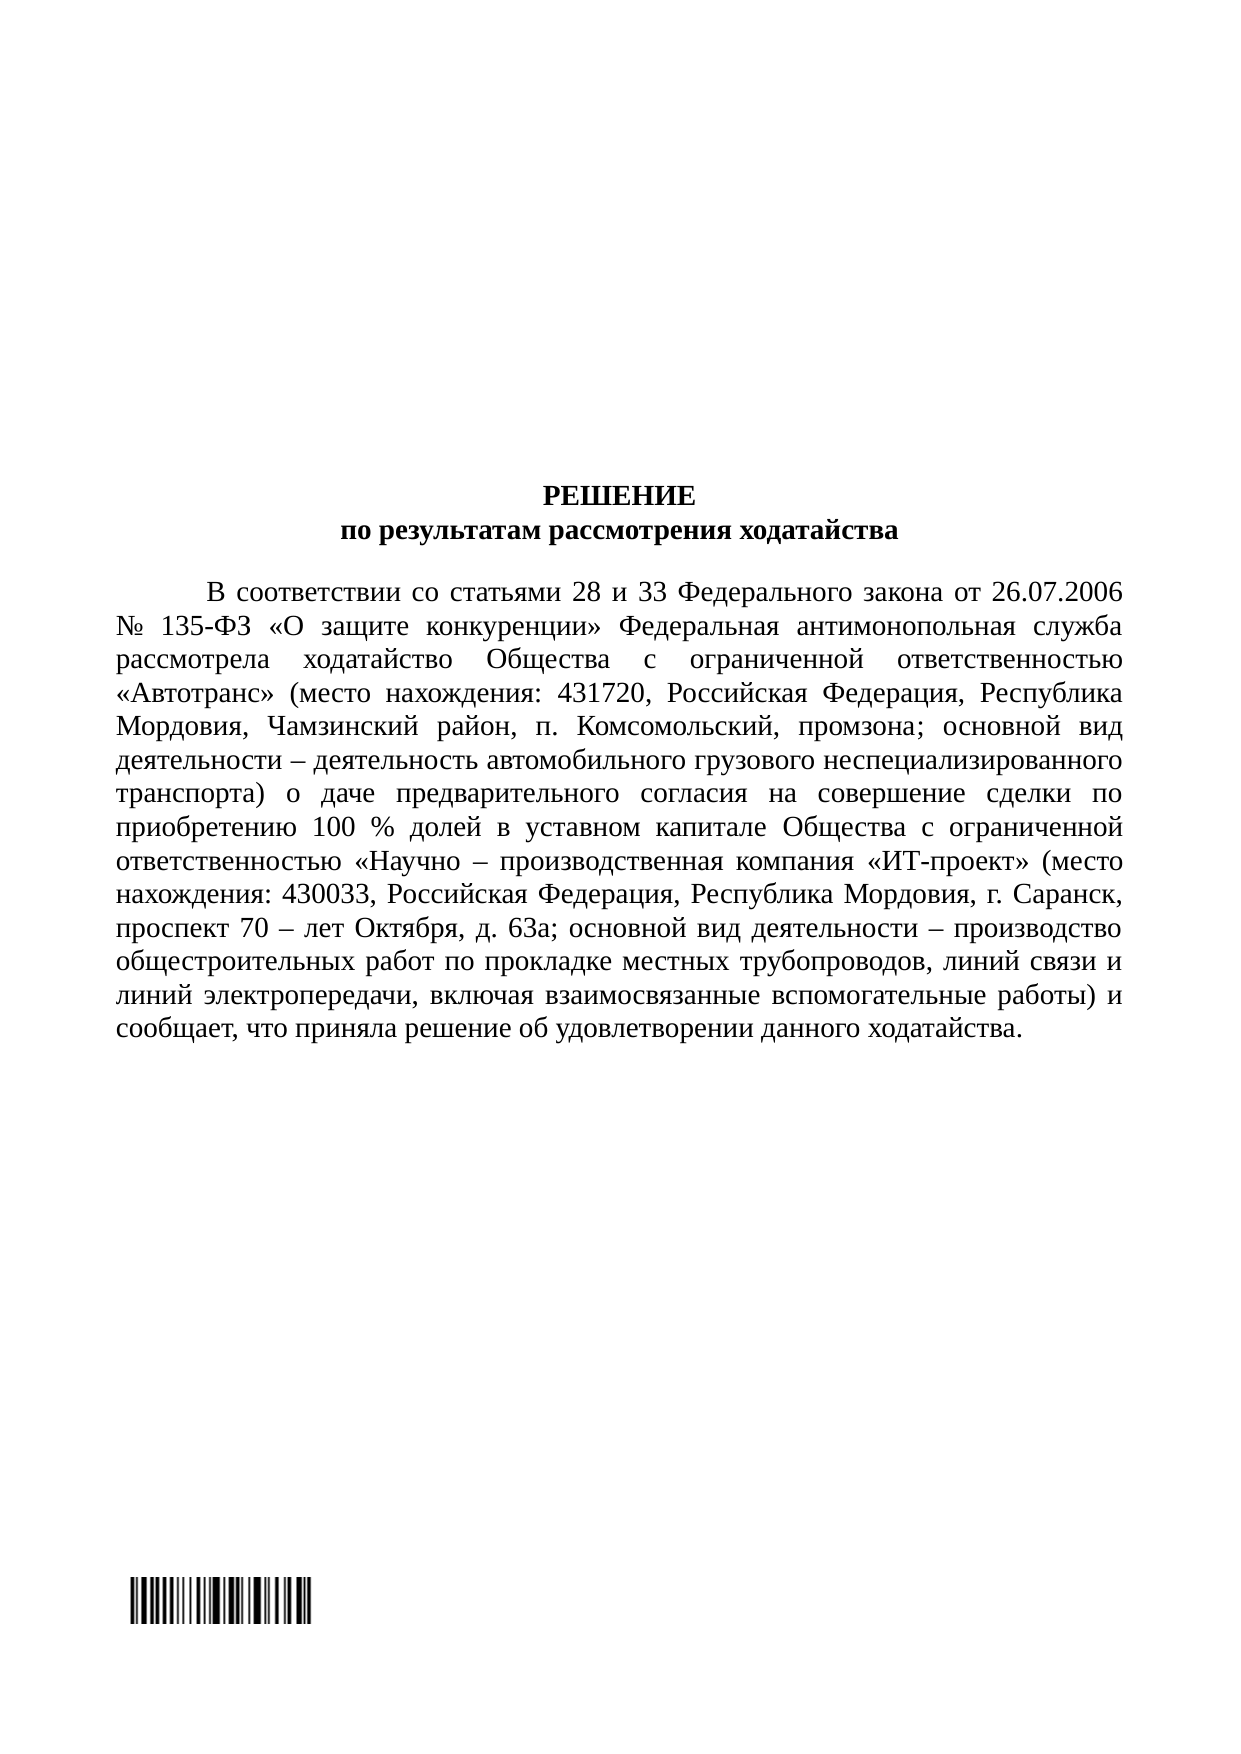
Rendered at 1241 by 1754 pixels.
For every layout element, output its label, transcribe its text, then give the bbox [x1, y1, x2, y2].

text В соответствии со статьями 28 и 33 Федерального закона от 26.07.2006 № 135-ФЗ «О защите конкуренции» Федеральная антимонопольная служба рассмотрела ходатайство Общества с ограниченной ответственностью «Автотранс» (место нахождения: 431720, Российская Федерация, Республика Мордовия, Чамзинский район, п. Комсомольский, промзона; основной вид деятельности – деятельность автомобильного грузового неспециализированного транспорта) о даче предварительного согласия на совершение сделки по приобретению 100 % долей в уставном капитале Общества с ограниченной ответственностью «Научно – производственная компания «ИТ-проект» (место нахождения: 430033, Российская Федерация, Республика Мордовия, г. Саранск, проспект 70 – лет Октября, д. 63а; основной вид деятельности – производство общестроительных работ по прокладке местных трубопроводов, линий связи и линий электропередачи, включая взаимосвязанные вспомогательные работы) и сообщает, что приняла решение об удовлетворении данного ходатайства. [116, 574, 1123, 1044]
text РЕШЕНИЕ [116, 478, 1123, 512]
text по результатам рассмотрения ходатайства [116, 512, 1123, 546]
picture [115, 1577, 329, 1624]
